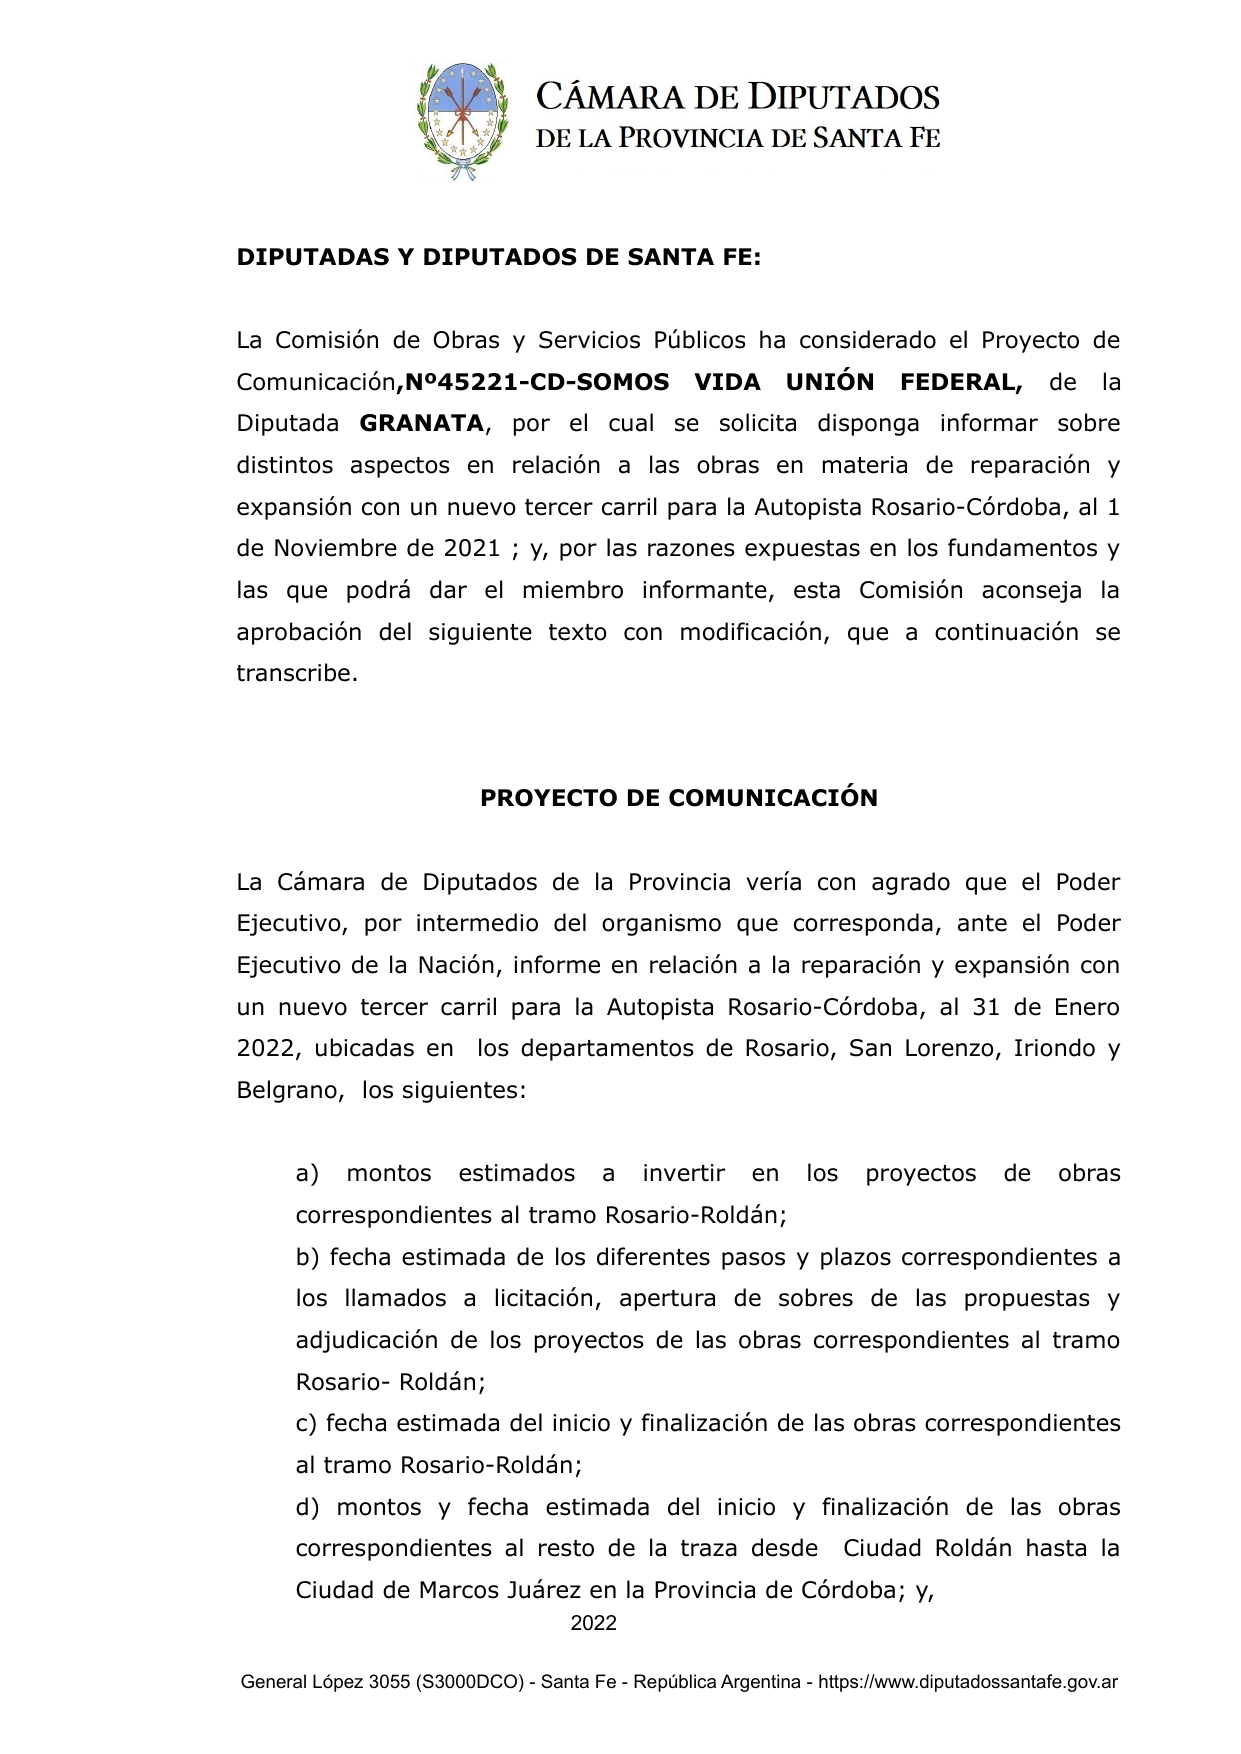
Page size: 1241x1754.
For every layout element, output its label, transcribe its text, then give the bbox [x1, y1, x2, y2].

text La Comisión de Obras y Servicios Públicos ha considerado el Proyecto de Comunicación,Nº45221-CD-SOMOS VIDA UNIÓN FEDERAL, de la Diputada GRANATA, por el cual se solicita disponga informar sobre distintos aspectos en relación a las obras en materia de reparación y expansión con un nuevo tercer carril para la Autopista Rosario-Córdoba, al 1 de Noviembre de 2021 ; y, por las razones expuestas en los fundamentos y las que podrá dar el miembro informante, esta Comisión aconseja la aprobación del siguiente texto con modificación, que a continuación se transcribe. [236, 326, 1122, 687]
picture [413, 59, 945, 183]
text b) fecha estimada de los diferentes pasos y plazos correspondientes a los llamados a licitación, apertura de sobres de las propuestas y adjudicación de los proyectos de las obras correspondientes al tramo Rosario- Roldán; [295, 1242, 1122, 1395]
text a) montos estimados a invertir en los proyectos de obras correspondientes al tramo Rosario-Roldán; [295, 1159, 1122, 1228]
text PROYECTO DE COMUNICACIÓN [236, 784, 1122, 812]
text La Cámara de Diputados de la Provincia vería con agrado que el Poder Ejecutivo, por intermedio del organismo que corresponda, ante el Poder Ejecutivo de la Nación, informe en relación a la reparación y expansión con un nuevo tercer carril para la Autopista Rosario-Córdoba, al 31 de Enero 2022, ubicadas en los departamentos de Rosario, San Lorenzo, Iriondo y Belgrano, los siguientes: [236, 867, 1122, 1103]
text c) fecha estimada del inicio y finalización de las obras correspondientes al tramo Rosario-Roldán; [295, 1409, 1122, 1478]
text DIPUTADAS Y DIPUTADOS DE SANTA FE: [236, 242, 1122, 270]
text d) montos y fecha estimada del inicio y finalización de las obras correspondientes al resto de la traza desde Ciudad Roldán hasta la Ciudad de Marcos Juárez en la Provincia de Córdoba; y, [295, 1492, 1122, 1603]
